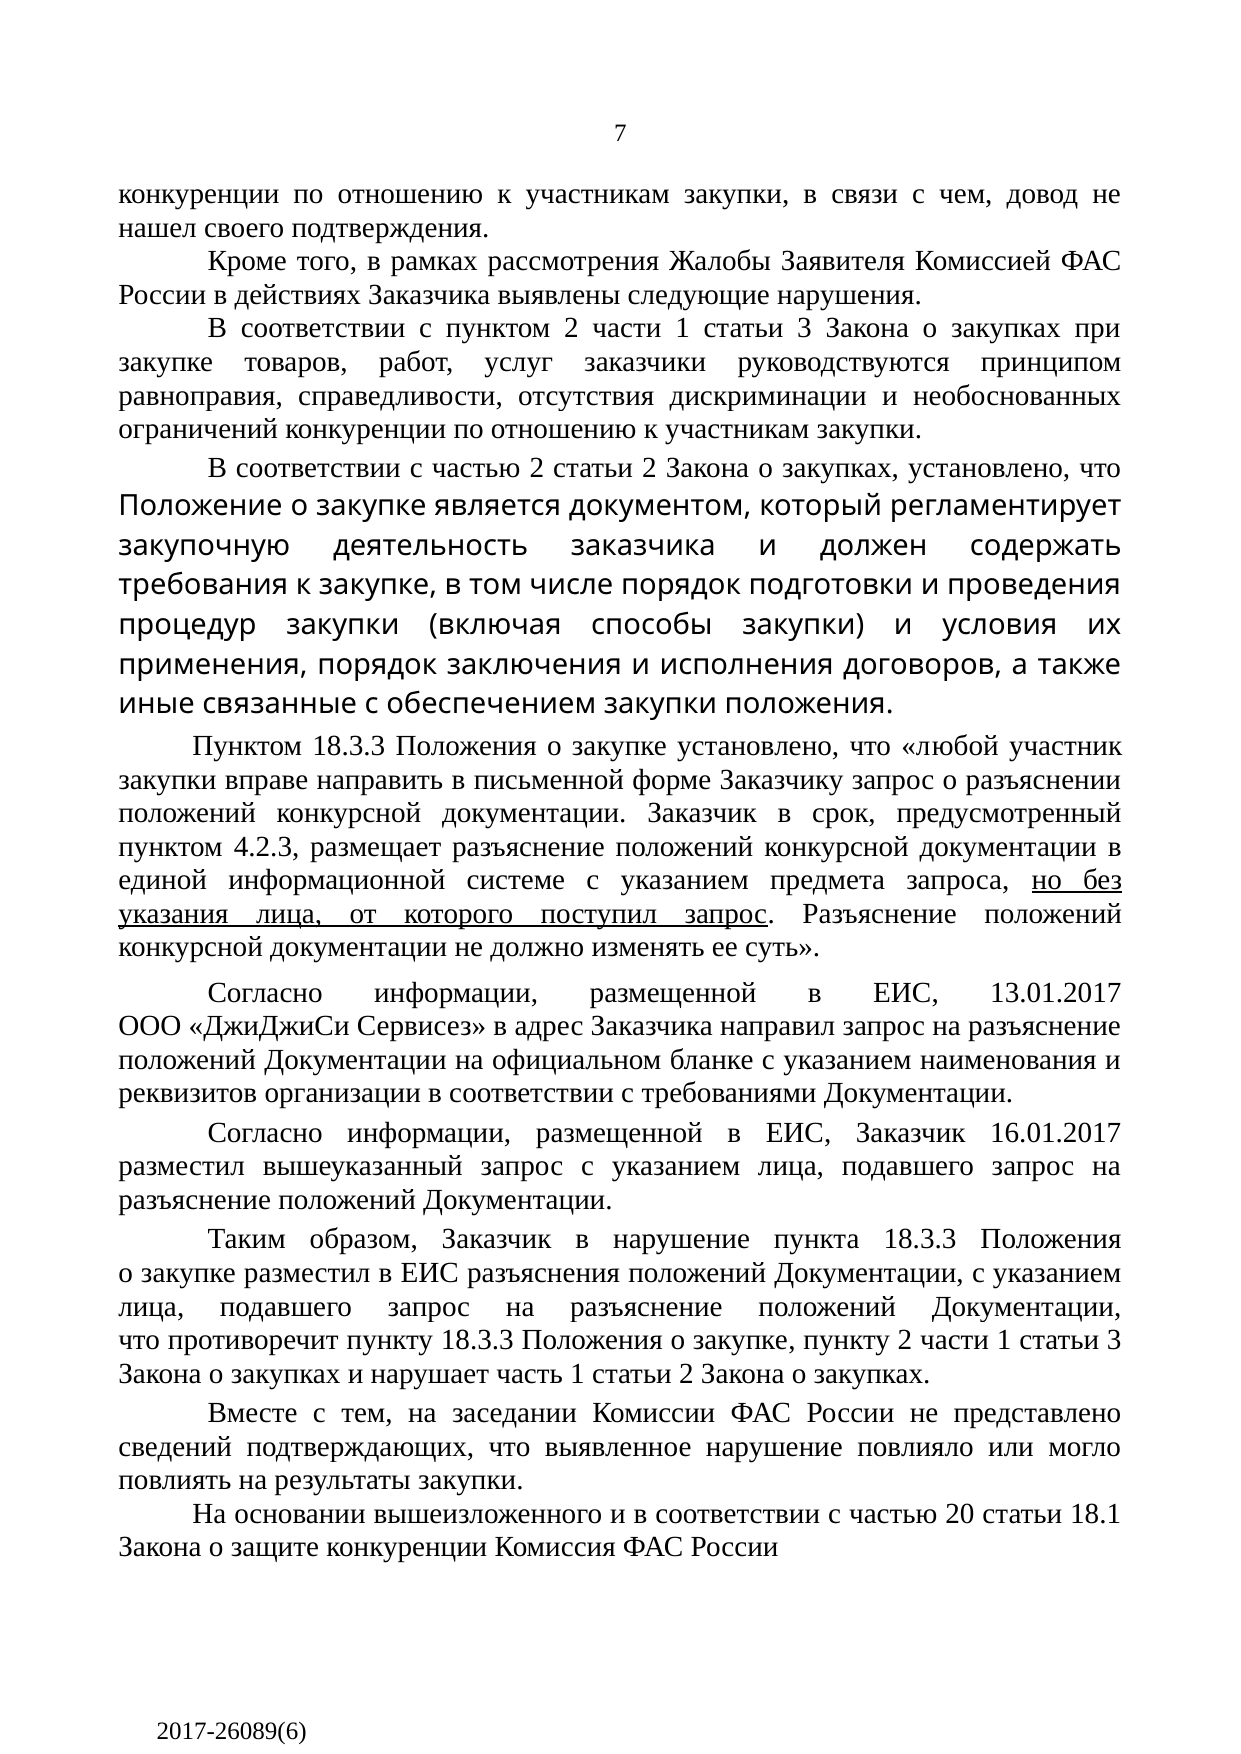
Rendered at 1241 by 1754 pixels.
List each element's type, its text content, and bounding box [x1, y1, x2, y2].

text Таким образом, Заказчик в нарушение пункта 18.3.3 Положения о закупке разместил в ЕИС разъяснения положений Документации, с указанием лица, подавшего запрос на разъяснение положений Документации, что противоречит пункту 18.3.3 Положения о закупке, пункту 2 части 1 статьи 3 Закона о закупках и нарушает часть 1 статьи 2 Закона о закупках. [118, 1222, 1122, 1389]
text В соответствии с частью 2 статьи 2 Закона о закупках, установлено, что Положение о закупке является документом, который регламентирует закупочную деятельность заказчика и должен содержать требования к закупке, в том числе порядок подготовки и проведения процедур закупки (включая способы закупки) и условия их применения, порядок заключения и исполнения договоров, а также иные связанные с обеспечением закупки положения. [118, 451, 1122, 722]
text В соответствии с пунктом 2 части 1 статьи 3 Закона о закупках при закупке товаров, работ, услуг заказчики руководствуются принципом равноправия, справедливости, отсутствия дискриминации и необоснованных ограничений конкуренции по отношению к участникам закупки. [118, 311, 1122, 445]
text Вместе с тем, на заседании Комиссии ФАС России не представлено сведений подтверждающих, что выявленное нарушение повлияло или могло повлиять на результаты закупки. [118, 1395, 1122, 1496]
text На основании вышеизложенного и в соответствии с частью 20 статьи 18.1 Закона о защите конкуренции Комиссия ФАС России [118, 1496, 1122, 1563]
text Согласно информации, размещенной в ЕИС, Заказчик 16.01.2017 разместил вышеуказанный запрос с указанием лица, подавшего запрос на разъяснение положений Документации. [118, 1115, 1122, 1216]
text Пунктом 18.3.3 Положения о закупке установлено, что «любой участник закупки вправе направить в письменной форме Заказчику запрос о разъяснении положений конкурсной документации. Заказчик в срок, предусмотренный пунктом 4.2.3, размещает разъяснение положений конкурсной документации в единой информационной системе с указанием предмета запроса, но без указания лица, от которого поступил запрос. Разъяснение положений конкурсной документации не должно изменять ее суть». [118, 728, 1122, 963]
text Согласно информации, размещенной в ЕИС, 13.01.2017 ООО «ДжиДжиСи Сервисез» в адрес Заказчика направил запрос на разъяснение положений Документации на официальном бланке с указанием наименования и реквизитов организации в соответствии с требованиями Документации. [118, 975, 1122, 1109]
text Кроме того, в рамках рассмотрения Жалобы Заявителя Комиссией ФАС России в действиях Заказчика выявлены следующие нарушения. [118, 243, 1122, 311]
text конкуренции по отношению к участникам закупки, в связи с чем, довод не нашел своего подтверждения. [118, 176, 1122, 243]
